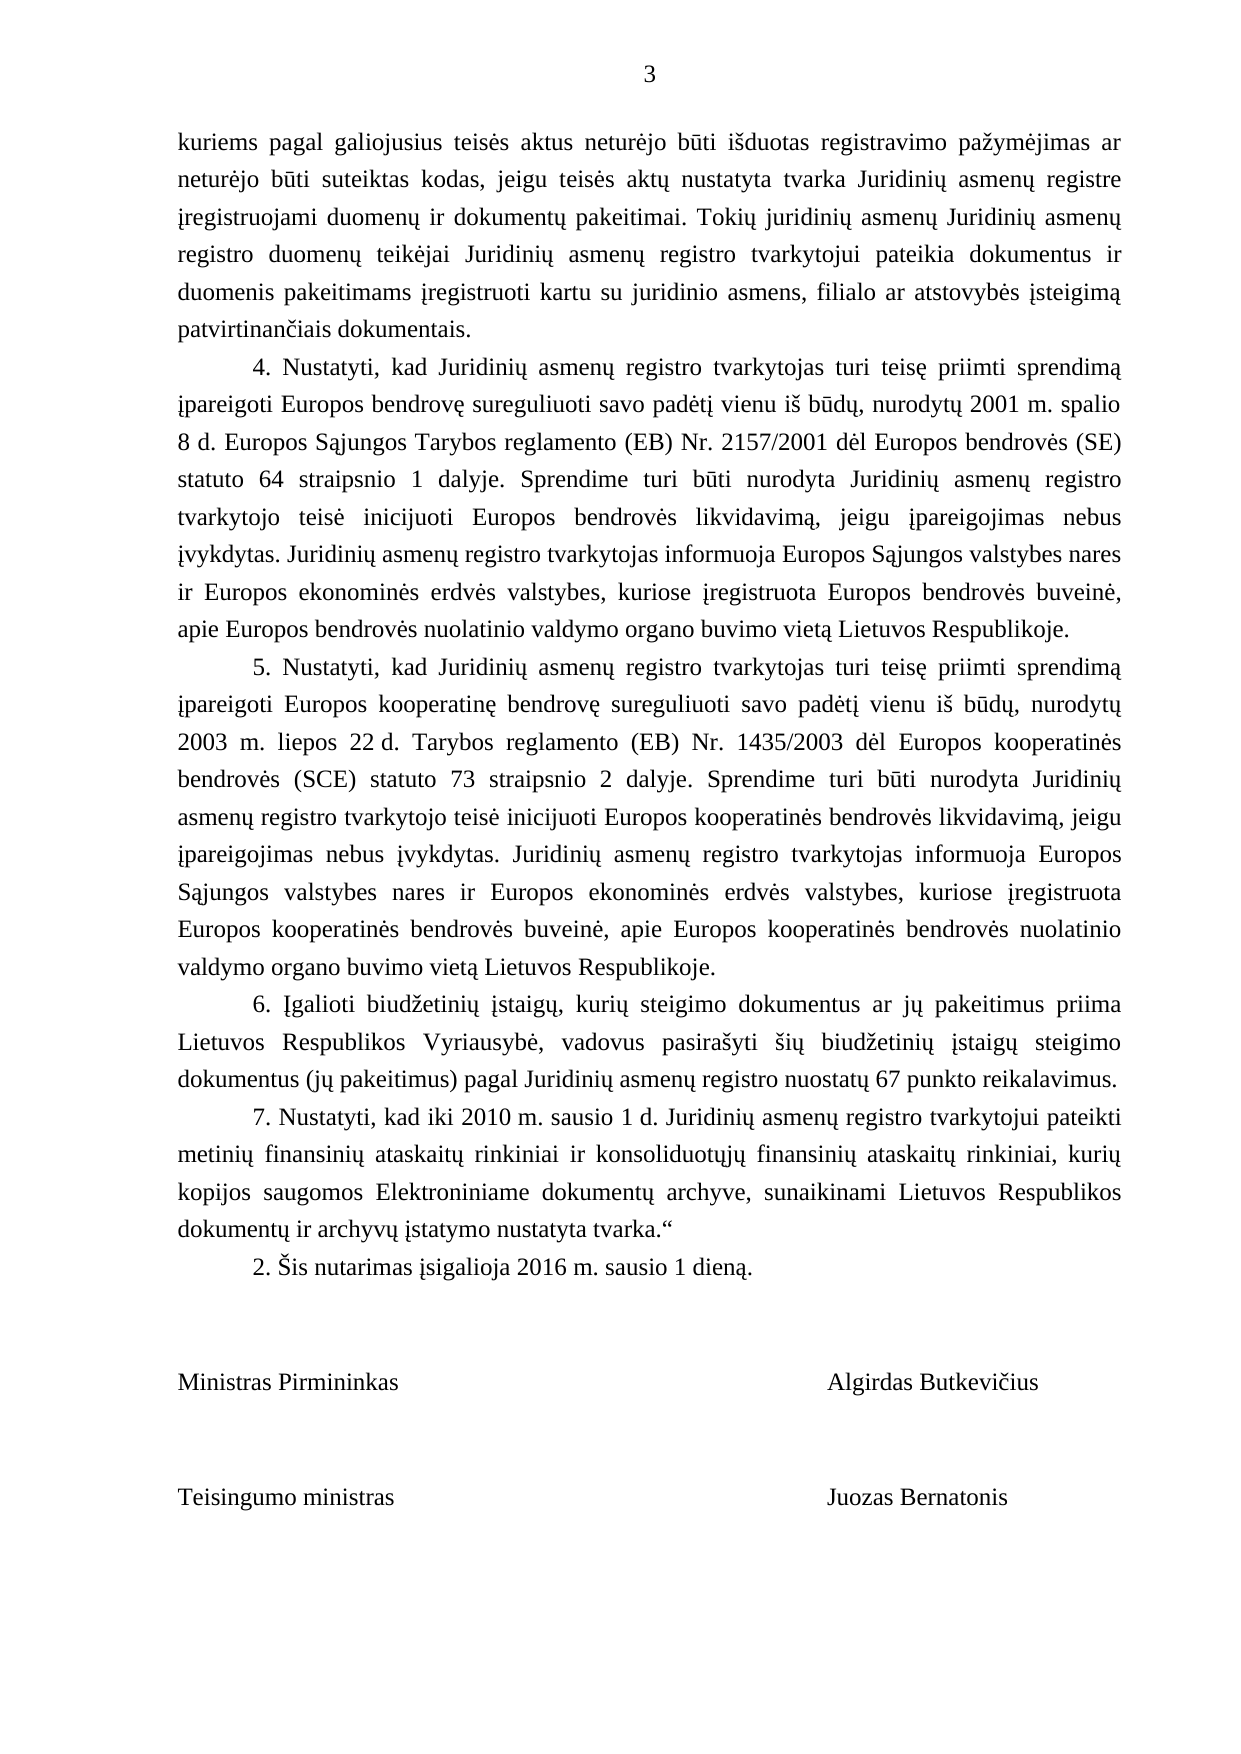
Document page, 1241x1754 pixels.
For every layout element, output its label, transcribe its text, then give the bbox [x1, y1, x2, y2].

text Teisingumo ministras Juozas Bernatonis [177, 1482, 1122, 1511]
text Ministras Pirmininkas Algirdas Butkevičius [177, 1367, 1122, 1396]
text 7. Nustatyti, kad iki 2010 m. sausio 1 d. Juridinių asmenų registro tvarkytojui pateikti metinių finansinių ataskaitų rinkiniai ir konsoliduotųjų finansinių ataskaitų rinkiniai, kurių kopijos saugomos Elektroniniame dokumentų archyve, sunaikinami Lietuvos Respublikos dokumentų ir archyvų įstatymo nustatyta tvarka.“ [177, 1093, 1122, 1243]
text kuriems pagal galiojusius teisės aktus neturėjo būti išduotas registravimo pažymėjimas ar neturėjo būti suteiktas kodas, jeigu teisės aktų nustatyta tvarka Juridinių asmenų registre įregistruojami duomenų ir dokumentų pakeitimai. Tokių juridinių asmenų Juridinių asmenų registro duomenų teikėjai Juridinių asmenų registro tvarkytojui pateikia dokumentus ir duomenis pakeitimams įregistruoti kartu su juridinio asmens, filialo ar atstovybės įsteigimą patvirtinančiais dokumentais. [177, 118, 1122, 343]
text 6. Įgalioti biudžetinių įstaigų, kurių steigimo dokumentus ar jų pakeitimus priima Lietuvos Respublikos Vyriausybė, vadovus pasirašyti šių biudžetinių įstaigų steigimo dokumentus (jų pakeitimus) pagal Juridinių asmenų registro nuostatų 67 punkto reikalavimus. [177, 981, 1122, 1093]
text 4. Nustatyti, kad Juridinių asmenų registro tvarkytojas turi teisę priimti sprendimą įpareigoti Europos bendrovę sureguliuoti savo padėtį vienu iš būdų, nurodytų 2001 m. spalio 8 d. Europos Sąjungos Tarybos reglamento (EB) Nr. 2157/2001 dėl Europos bendrovės (SE) statuto 64 straipsnio 1 dalyje. Sprendime turi būti nurodyta Juridinių asmenų registro tvarkytojo teisė inicijuoti Europos bendrovės likvidavimą, jeigu įpareigojimas nebus įvykdytas. Juridinių asmenų registro tvarkytojas informuoja Europos Sąjungos valstybes nares ir Europos ekonominės erdvės valstybes, kuriose įregistruota Europos bendrovės buveinė, apie Europos bendrovės nuolatinio valdymo organo buvimo vietą Lietuvos Respublikoje. [177, 343, 1122, 643]
text 5. Nustatyti, kad Juridinių asmenų registro tvarkytojas turi teisę priimti sprendimą įpareigoti Europos kooperatinę bendrovę sureguliuoti savo padėtį vienu iš būdų, nurodytų 2003 m. liepos 22 d. Tarybos reglamento (EB) Nr. 1435/2003 dėl Europos kooperatinės bendrovės (SCE) statuto 73 straipsnio 2 dalyje. Sprendime turi būti nurodyta Juridinių asmenų registro tvarkytojo teisė inicijuoti Europos kooperatinės bendrovės likvidavimą, jeigu įpareigojimas nebus įvykdytas. Juridinių asmenų registro tvarkytojas informuoja Europos Sąjungos valstybes nares ir Europos ekonominės erdvės valstybes, kuriose įregistruota Europos kooperatinės bendrovės buveinė, apie Europos kooperatinės bendrovės nuolatinio valdymo organo buvimo vietą Lietuvos Respublikoje. [177, 643, 1122, 981]
text 2. Šis nutarimas įsigalioja 2016 m. sausio 1 dieną. [177, 1243, 1122, 1281]
